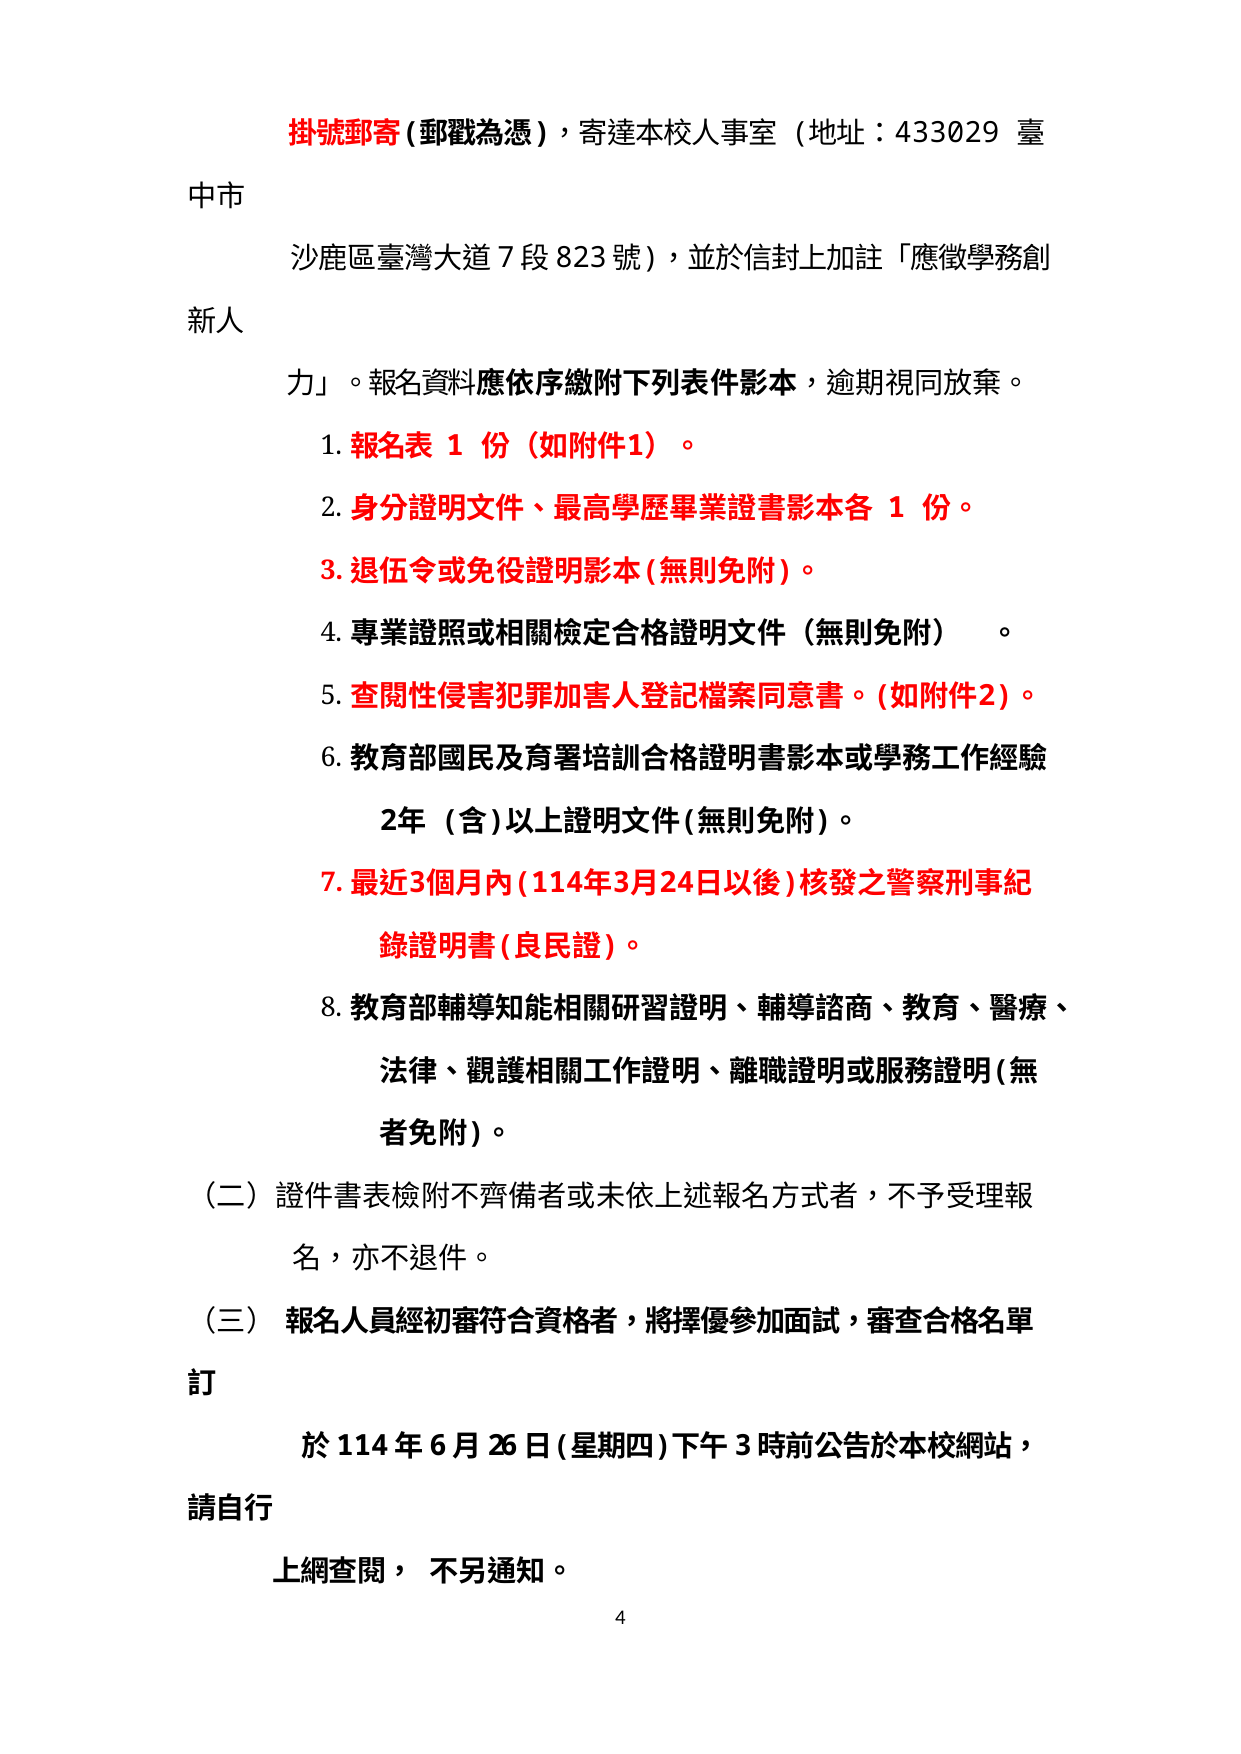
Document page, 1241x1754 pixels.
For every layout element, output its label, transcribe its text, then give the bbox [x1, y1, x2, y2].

list 報名表 1 份（如附件1）。 [320, 402, 1059, 464]
text 沙鹿區臺灣大道7段823號)，並於信封上加註「應徵學務創新人 [187, 214, 1053, 339]
list 退伍令或免役證明影本(無則免附)。 [320, 527, 1053, 589]
text 力」。報名資料應依序繳附下列表件影本，逾期視同放棄。 [187, 339, 1053, 402]
list 教育部國民及育署培訓合格證明書影本或學務工作經驗 2年 (含)以上證明文件(無則免附)。 [320, 714, 1053, 839]
text 於114年6月26日(星期四)下午3時前公告於本校網站，請自行 [187, 1402, 1053, 1527]
text 掛號郵寄(郵戳為憑)，寄達本校人事室 (地址：433029 臺中市 [187, 89, 1053, 214]
list 身分證明文件、最高學歷畢業證書影本各 1 份。 [320, 464, 1053, 527]
list 最近3個月內(114年3月24日以後)核發之警察刑事紀錄證明書(良民證)。 [320, 839, 1053, 964]
list 專業證照或相關檢定合格證明文件（無則免附） 。 [320, 589, 1053, 652]
list 查閱性侵害犯罪加害人登記檔案同意書。(如附件2)。 [320, 652, 1053, 714]
text 名，亦不退件。 [187, 1214, 1053, 1277]
text （二）證件書表檢附不齊備者或未依上述報名方式者，不予受理報 [187, 1152, 1053, 1214]
text 上網查閱， 不另通知。 [187, 1527, 1053, 1589]
list 教育部輔導知能相關研習證明、輔導諮商、教育、醫療、法律、觀護相關工作證明、離職證明或服務證明(無者免附)。 [320, 964, 1053, 1152]
text （三） 報名人員經初審符合資格者，將擇優參加面試，審查合格名單訂 [187, 1277, 1053, 1402]
